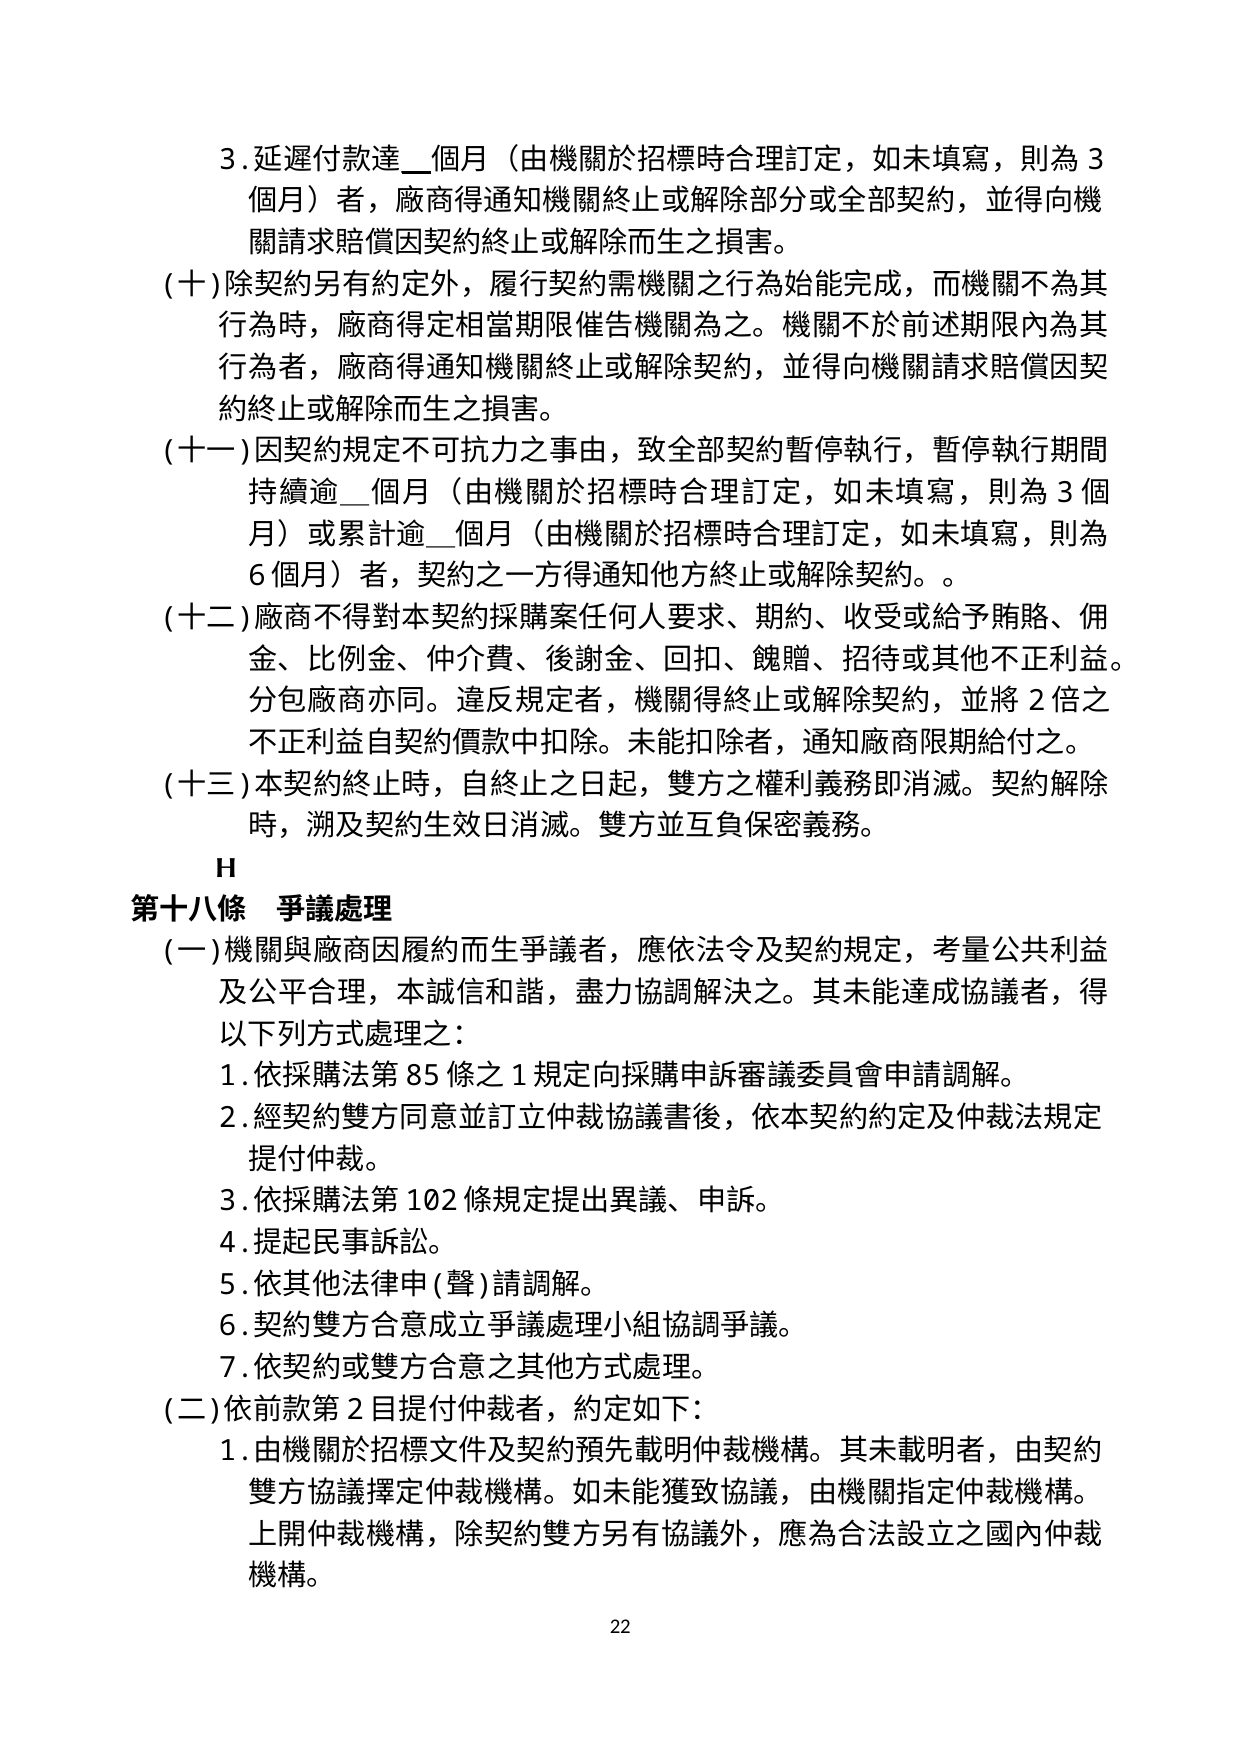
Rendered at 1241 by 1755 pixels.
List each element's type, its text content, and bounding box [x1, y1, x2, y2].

text (十二)廠商不得對本契約採購案任何人要求、期約、收受或給予賄賂、佣金、比例金、仲介費、後謝金、回扣、餽贈、招待或其他不正利益。分包廠商亦同。違反規定者，機關得終止或解除契約，並將2倍之不正利益自契約價款中扣除。未能扣除者，通知廠商限期給付之。 [159, 594, 1110, 761]
text (一)機關與廠商因履約而生爭議者，應依法令及契約規定，考量公共利益及公平合理，本誠信和諧，盡力協調解決之。其未能達成協議者，得以下列方式處理之： [159, 927, 1110, 1052]
text 1.由機關於招標文件及契約預先載明仲裁機構。其未載明者，由契約雙方協議擇定仲裁機構。如未能獲致協議，由機關指定仲裁機構。上開仲裁機構，除契約雙方另有協議外，應為合法設立之國內仲裁機構。 [218, 1427, 1104, 1594]
text 1.依採購法第85條之1規定向採購申訴審議委員會申請調解。 [218, 1052, 1104, 1094]
text 5.依其他法律申(聲)請調解。 [218, 1261, 1104, 1302]
text 4.提起民事訴訟。 [218, 1219, 1104, 1261]
text 3.依採購法第102條規定提出異議、申訴。 [218, 1177, 1104, 1219]
text 第十八條 爭議處理 [130, 886, 1110, 927]
text (十一)因契約規定不可抗力之事由，致全部契約暫停執行，暫停執行期間持續逾＿個月（由機關於招標時合理訂定，如未填寫，則為3個月）或累計逾＿個月（由機關於招標時合理訂定，如未填寫，則為6個月）者，契約之一方得通知他方終止或解除契約。。 [159, 427, 1110, 594]
text  [159, 844, 1110, 886]
text (十)除契約另有約定外，履行契約需機關之行為始能完成，而機關不為其行為時，廠商得定相當期限催告機關為之。機關不於前述期限內為其行為者，廠商得通知機關終止或解除契約，並得向機關請求賠償因契約終止或解除而生之損害。 [159, 261, 1110, 427]
text (十三)本契約終止時，自終止之日起，雙方之權利義務即消滅。契約解除時，溯及契約生效日消滅。雙方並互負保密義務。 [159, 761, 1110, 844]
text 3.延遲付款達＿個月（由機關於招標時合理訂定，如未填寫，則為3個月）者，廠商得通知機關終止或解除部分或全部契約，並得向機關請求賠償因契約終止或解除而生之損害。 [218, 136, 1104, 261]
text (二)依前款第2目提付仲裁者，約定如下： [159, 1386, 1110, 1427]
text 6.契約雙方合意成立爭議處理小組協調爭議。 [218, 1302, 1104, 1344]
text 2.經契約雙方同意並訂立仲裁協議書後，依本契約約定及仲裁法規定提付仲裁。 [218, 1094, 1104, 1177]
text 7.依契約或雙方合意之其他方式處理。 [218, 1344, 1104, 1386]
